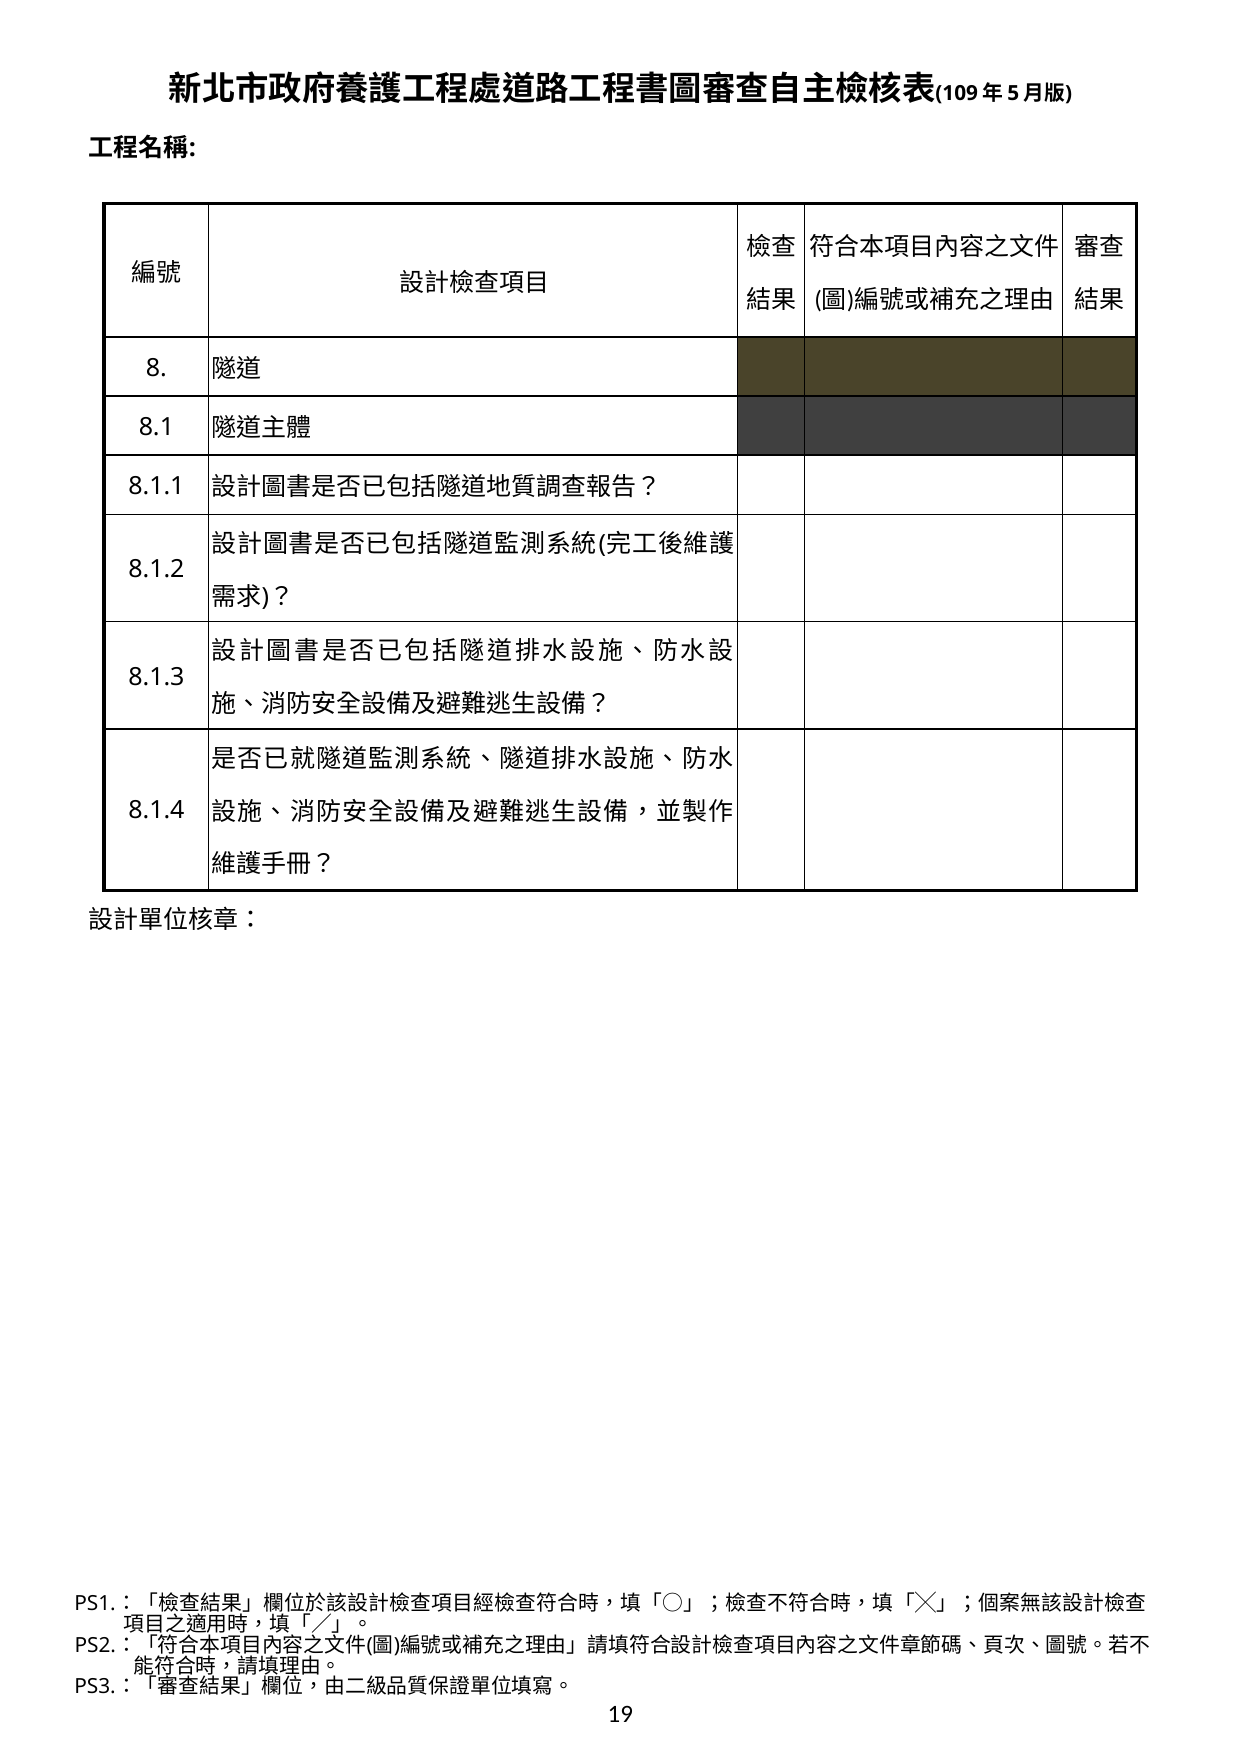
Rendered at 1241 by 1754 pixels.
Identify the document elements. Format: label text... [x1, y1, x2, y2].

table_cell [738, 730, 804, 888]
text 設計單位核章： [89, 892, 1152, 944]
table_cell 隧道 [209, 338, 737, 395]
table_cell [1063, 338, 1135, 395]
table_header 檢查結果 [738, 205, 804, 336]
table_cell [738, 622, 804, 728]
table_cell [805, 730, 1062, 888]
table_cell 8.1.1 [106, 456, 208, 513]
table_cell [1063, 730, 1135, 888]
table_cell [1063, 397, 1135, 454]
table_cell 隧道主體 [209, 397, 737, 454]
table_header 符合本項目內容之文件(圖)編號或補充之理由 [805, 205, 1062, 336]
table_cell [805, 622, 1062, 728]
table_cell [805, 456, 1062, 513]
table_cell 8.1.2 [106, 515, 208, 621]
table_cell [1063, 515, 1135, 621]
table_cell 是否已就隧道監測系統、隧道排水設施、防水設施、消防安全設備及避難逃生設備，並製作維護手冊？ [209, 730, 737, 888]
table_cell [738, 515, 804, 621]
table_cell 8.1.4 [106, 730, 208, 888]
table_cell [738, 397, 804, 454]
table_cell [1063, 622, 1135, 728]
table_header 審查結果 [1063, 205, 1135, 336]
table_cell [1063, 456, 1135, 513]
table_cell [805, 397, 1062, 454]
table_header 設計檢查項目 [209, 205, 737, 336]
table_cell 設計圖書是否已包括隧道監測系統(完工後維護需求)？ [209, 515, 737, 621]
table_cell 8.1 [106, 397, 208, 454]
table_cell [738, 456, 804, 513]
table_cell 8.1.3 [106, 622, 208, 728]
table_cell 設計圖書是否已包括隧道地質調查報告？ [209, 456, 737, 513]
table_header 編號 [106, 205, 208, 336]
table_cell [738, 338, 804, 395]
table_cell 設計圖書是否已包括隧道排水設施、防水設施、消防安全設備及避難逃生設備？ [209, 622, 737, 728]
table_cell [805, 515, 1062, 621]
table_cell 8. [106, 338, 208, 395]
table_cell [805, 338, 1062, 395]
